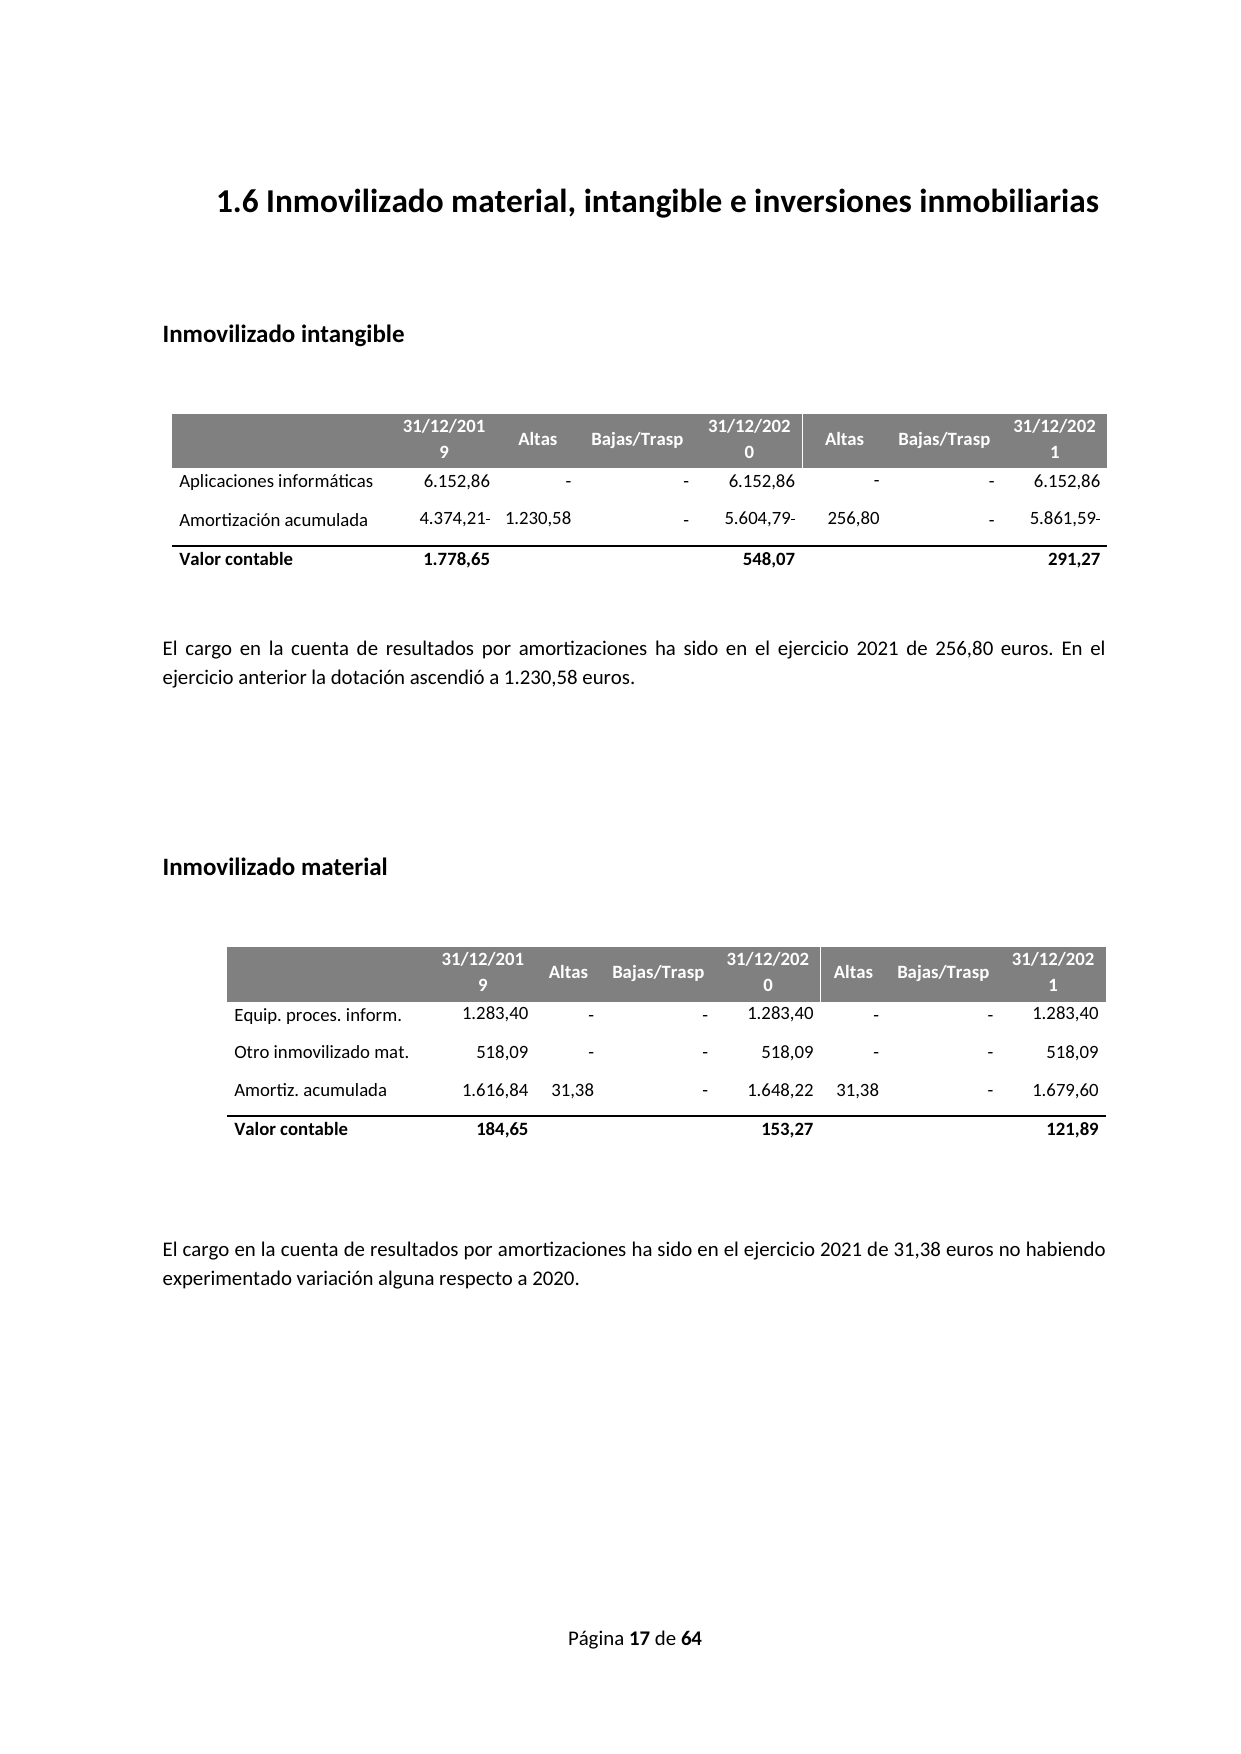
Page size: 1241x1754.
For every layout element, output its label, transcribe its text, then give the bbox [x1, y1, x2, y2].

table_cell - [578, 507, 696, 545]
table_cell 5.861,59 [1001, 507, 1107, 545]
table_cell 518,09 [430, 1040, 535, 1077]
table_cell 256,80 [802, 507, 887, 545]
table_cell Valor contable [172, 547, 391, 585]
table_header Altas [535, 947, 601, 1002]
table_cell 1.283,40 [1000, 1002, 1106, 1040]
table_cell - [886, 1077, 1000, 1115]
table_header Altas [821, 947, 886, 1002]
text El cargo en la cuenta de resultados por amortizaciones ha sido en el ejercicio 2021 de 256,80 euros. En el ejercicio anterior la dotación ascendió a 1.230,58 euros. [162, 635, 1107, 689]
table_cell - [601, 1040, 715, 1077]
text Inmovilizado material [162, 851, 1121, 882]
table_cell 6.152,86 [696, 469, 802, 507]
table_cell - [802, 469, 887, 507]
table_cell 548,07 [696, 547, 802, 585]
table_header 31/12/2020 [715, 947, 820, 1002]
table_cell [578, 547, 696, 585]
table_cell [887, 547, 1001, 585]
table_cell - [887, 469, 1001, 507]
table_cell 518,09 [715, 1040, 821, 1077]
table_header 31/12/2019 [391, 414, 497, 468]
table_cell [497, 547, 578, 585]
table_cell 1.616,84 [430, 1077, 535, 1115]
table_header Altas [803, 414, 887, 468]
table_header 31/12/2020 [696, 414, 802, 468]
table_cell 184,65 [430, 1117, 535, 1155]
table_cell - [886, 1002, 1000, 1040]
table_cell [821, 1117, 886, 1155]
table_cell - [887, 507, 1001, 545]
table_cell 1.230,58 [497, 507, 578, 545]
table_cell 31,38 [535, 1077, 601, 1115]
table_cell Amortiz. acumulada [227, 1077, 430, 1115]
table_cell Equip. proces. inform. [227, 1002, 430, 1040]
table_cell - [601, 1002, 715, 1040]
table_cell 153,27 [715, 1117, 821, 1155]
table_cell - [535, 1040, 601, 1077]
table_header Bajas/Trasp [601, 947, 715, 1002]
table_cell 6.152,86 [1001, 469, 1107, 507]
table_header Bajas/Trasp [887, 414, 1001, 468]
table_header 31/12/2019 [430, 947, 535, 1002]
table_cell 1.283,40 [715, 1002, 821, 1040]
table_cell 518,09 [1000, 1040, 1106, 1077]
table_cell Valor contable [227, 1117, 430, 1155]
table_cell - [601, 1077, 715, 1115]
table_cell Otro inmovilizado mat. [227, 1040, 430, 1077]
table_header Bajas/Trasp [578, 414, 696, 468]
text 1.6 Inmovilizado material, intangible e inversiones inmobiliarias [162, 180, 1107, 221]
table_cell 1.648,22 [715, 1077, 821, 1115]
text El cargo en la cuenta de resultados por amortizaciones ha sido en el ejercicio 2021 de 31,38 euros no habiendo experimentado variación alguna respecto a 2020. [162, 1236, 1107, 1291]
table_cell [886, 1117, 1000, 1155]
table_cell - [886, 1040, 1000, 1077]
table_cell 1.283,40 [430, 1002, 535, 1040]
table_cell [535, 1117, 601, 1155]
table_cell 1.679,60 [1000, 1077, 1106, 1115]
table_cell 121,89 [1000, 1117, 1106, 1155]
table_cell 1.778,65 [391, 547, 497, 585]
table_header Bajas/Trasp [886, 947, 1000, 1002]
table_header Altas [497, 414, 578, 468]
table_cell 31,38 [821, 1077, 886, 1115]
table_cell 5.604,79 [696, 507, 802, 545]
table_cell - [821, 1002, 886, 1040]
table_cell [802, 547, 887, 585]
table_cell Aplicaciones informáticas [172, 469, 391, 507]
table_cell 291,27 [1001, 547, 1107, 585]
table_cell - [497, 469, 578, 507]
table_cell Amortización acumulada [172, 507, 391, 545]
table_cell - [535, 1002, 601, 1040]
table_cell - [578, 469, 696, 507]
table_header 31/12/2021 [1001, 414, 1107, 468]
text Inmovilizado intangible [162, 318, 1121, 349]
table_cell 4.374,21 [391, 507, 497, 545]
table_header [172, 414, 391, 468]
table_header 31/12/2021 [1000, 947, 1106, 1002]
table_header [227, 947, 430, 1002]
table_cell [601, 1117, 715, 1155]
table_cell 6.152,86 [391, 469, 497, 507]
table_cell - [821, 1040, 886, 1077]
